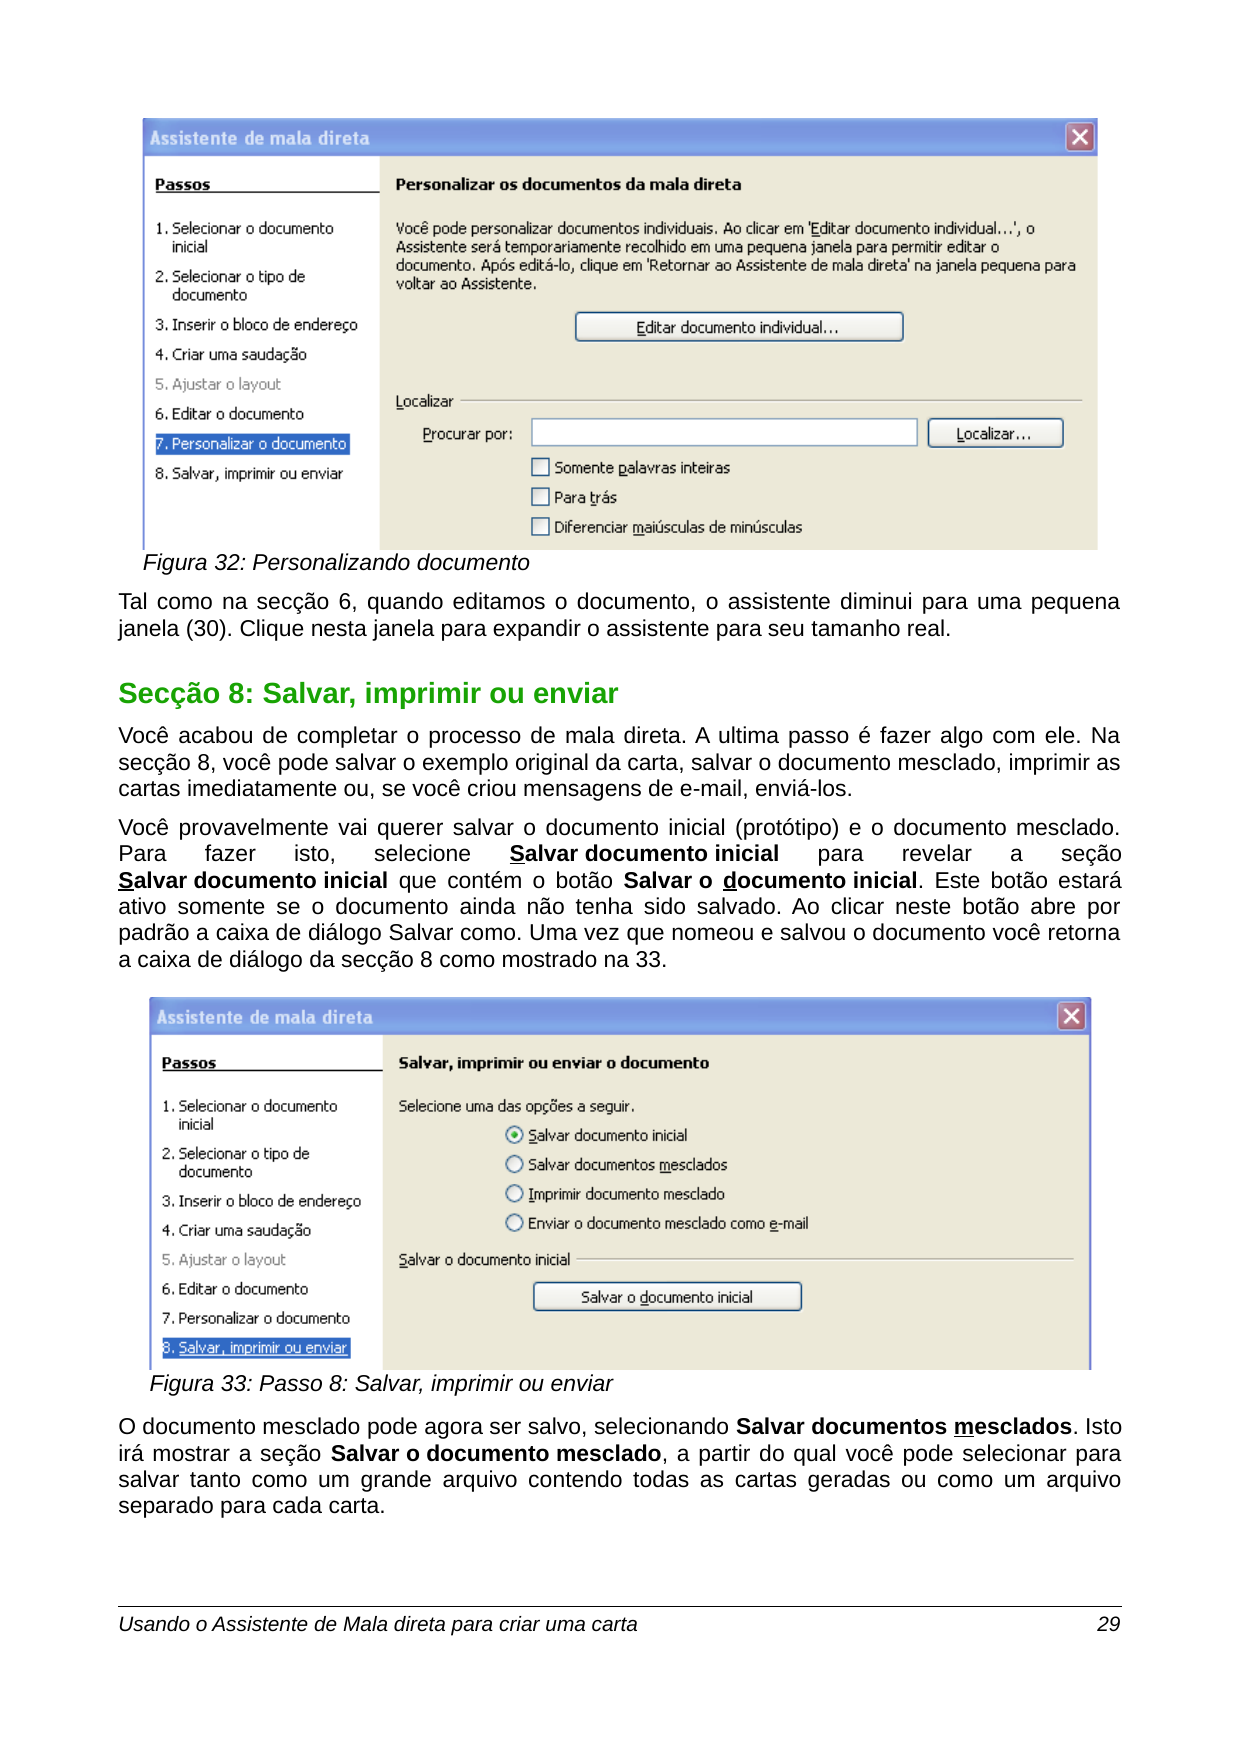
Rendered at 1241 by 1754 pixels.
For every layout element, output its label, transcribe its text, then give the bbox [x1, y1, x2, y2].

text O documento mesclado pode agora ser salvo, selecionando Salvar documentos mesclados. Isto irá mostrar a seção Salvar o documento mesclado, a partir do qual você pode selecionar para salvar tanto como um grande arquivo contendo todas as cartas geradas ou como um arquivo separado para cada carta. [118, 1413, 1122, 1518]
subtitle Secção 8: Salvar, imprimir ou enviar [118, 676, 1122, 710]
picture [149, 997, 1092, 1370]
text Figura 32: Personalizando documento [143, 550, 1097, 576]
text Você provavelmente vai querer salvar o documento inicial (protótipo) e o documento mesclado. Para fazer isto, selecione Salvar documento inicial para revelar a seção Salvar documento inicial que contém o botão Salvar o documento inicial. Este botão estará ativo somente se o documento ainda não tenha sido salvado. Ao clicar neste botão abre por padrão a caixa de diálogo Salvar como. Uma vez que nomeou e salvou o documento você retorna a caixa de diálogo da secção 8 como mostrado na Figura 33. [118, 814, 1122, 972]
text Você acabou de completar o processo de mala direta. A ultima passo é fazer algo com ele. Na secção 8, você pode salvar o exemplo original da carta, salvar o documento mesclado, imprimir as cartas imediatamente ou, se você criou mensagens de e-mail, enviá-los. [118, 722, 1122, 801]
text Tal como na secção 6, quando editamos o documento, o assistente diminui para uma pequena janela (Figura 30). Clique nesta janela para expandir o assistente para seu tamanho real. [118, 588, 1122, 641]
text Figura 33: Passo 8: Salvar, imprimir ou enviar [149, 1370, 1091, 1396]
picture [142, 118, 1098, 550]
